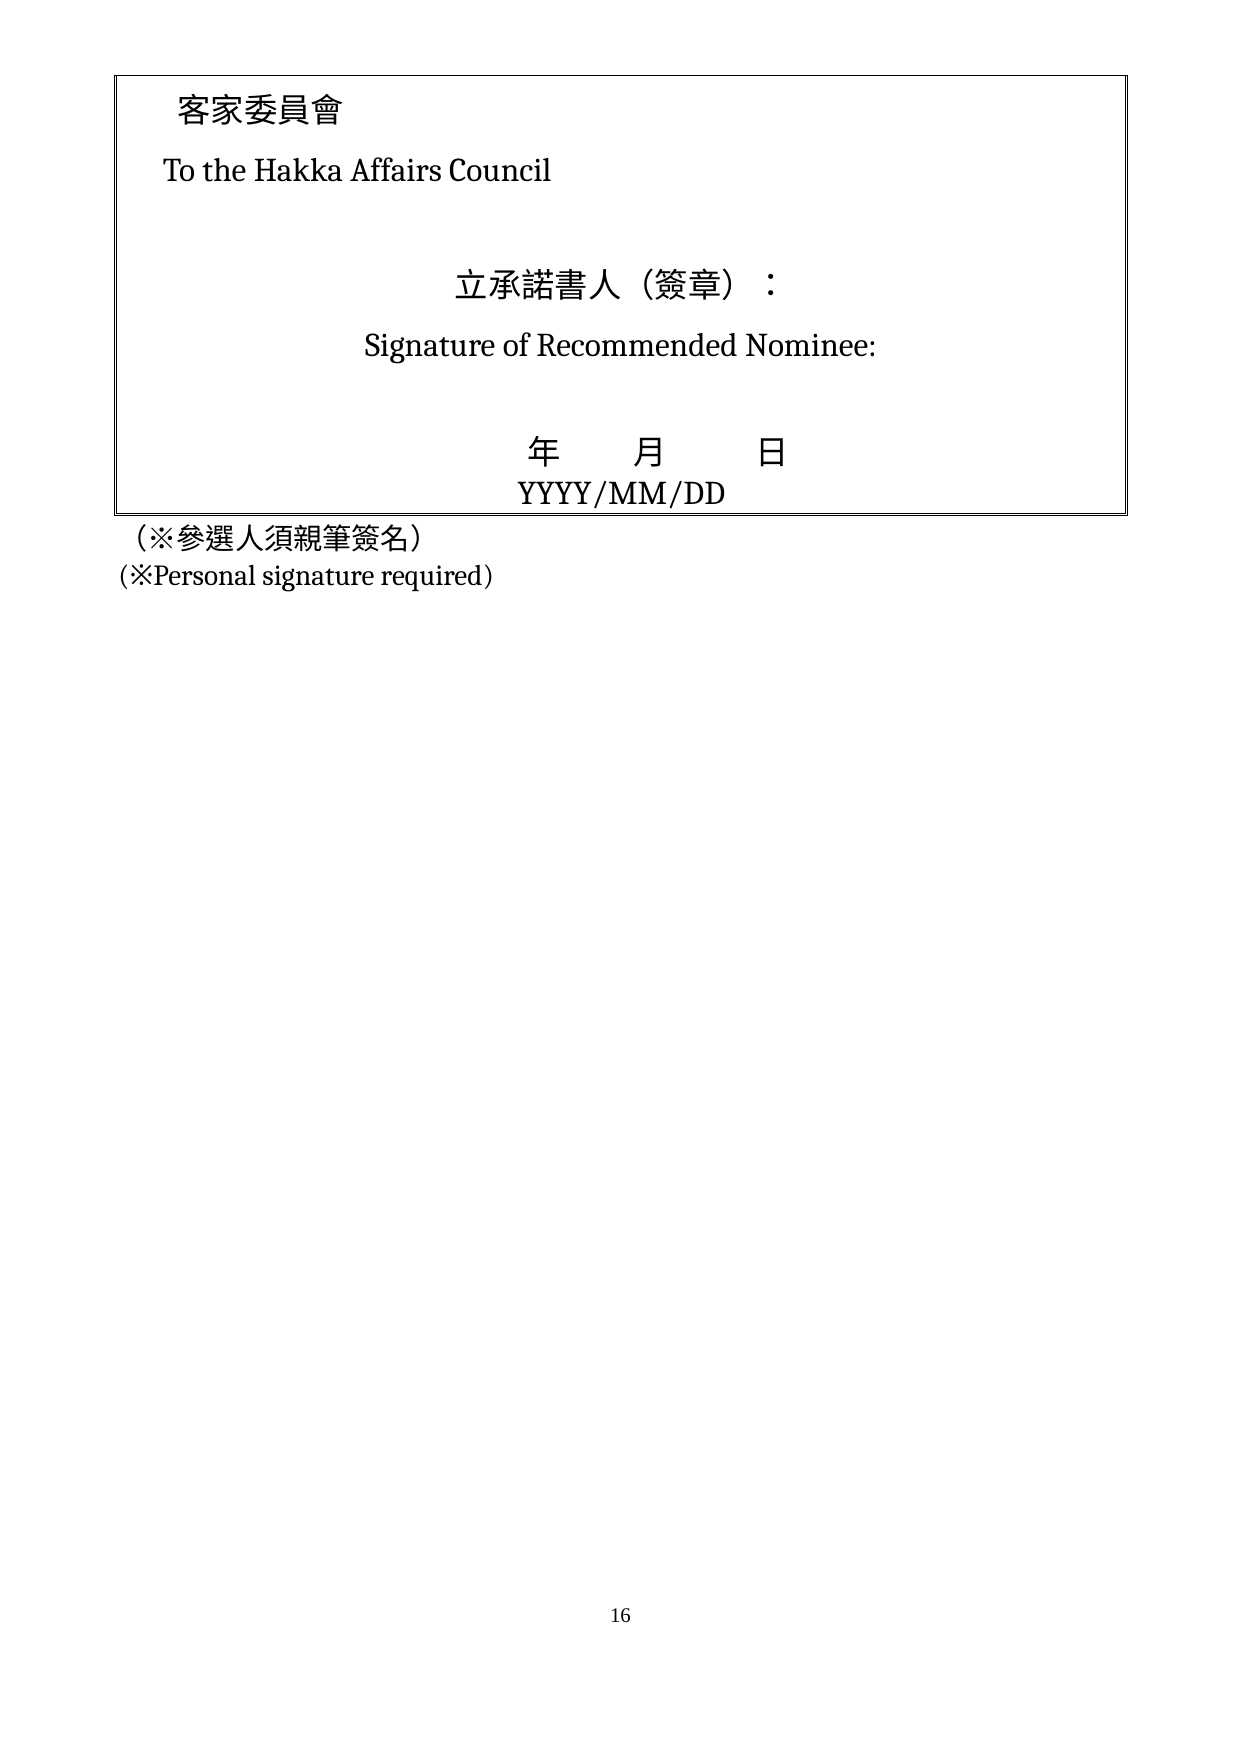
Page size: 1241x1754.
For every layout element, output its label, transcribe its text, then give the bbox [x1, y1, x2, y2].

text （※參選人須親筆簽名） [118, 516, 1122, 558]
table_cell 客家委員會 To the Hakka Affairs Council 立承諾書人（簽章）： Signature of Recommended Nominee: 年 月 日 YYYY/MM/DD [117, 76, 1125, 513]
text (※Personal signature required) [118, 558, 1122, 593]
